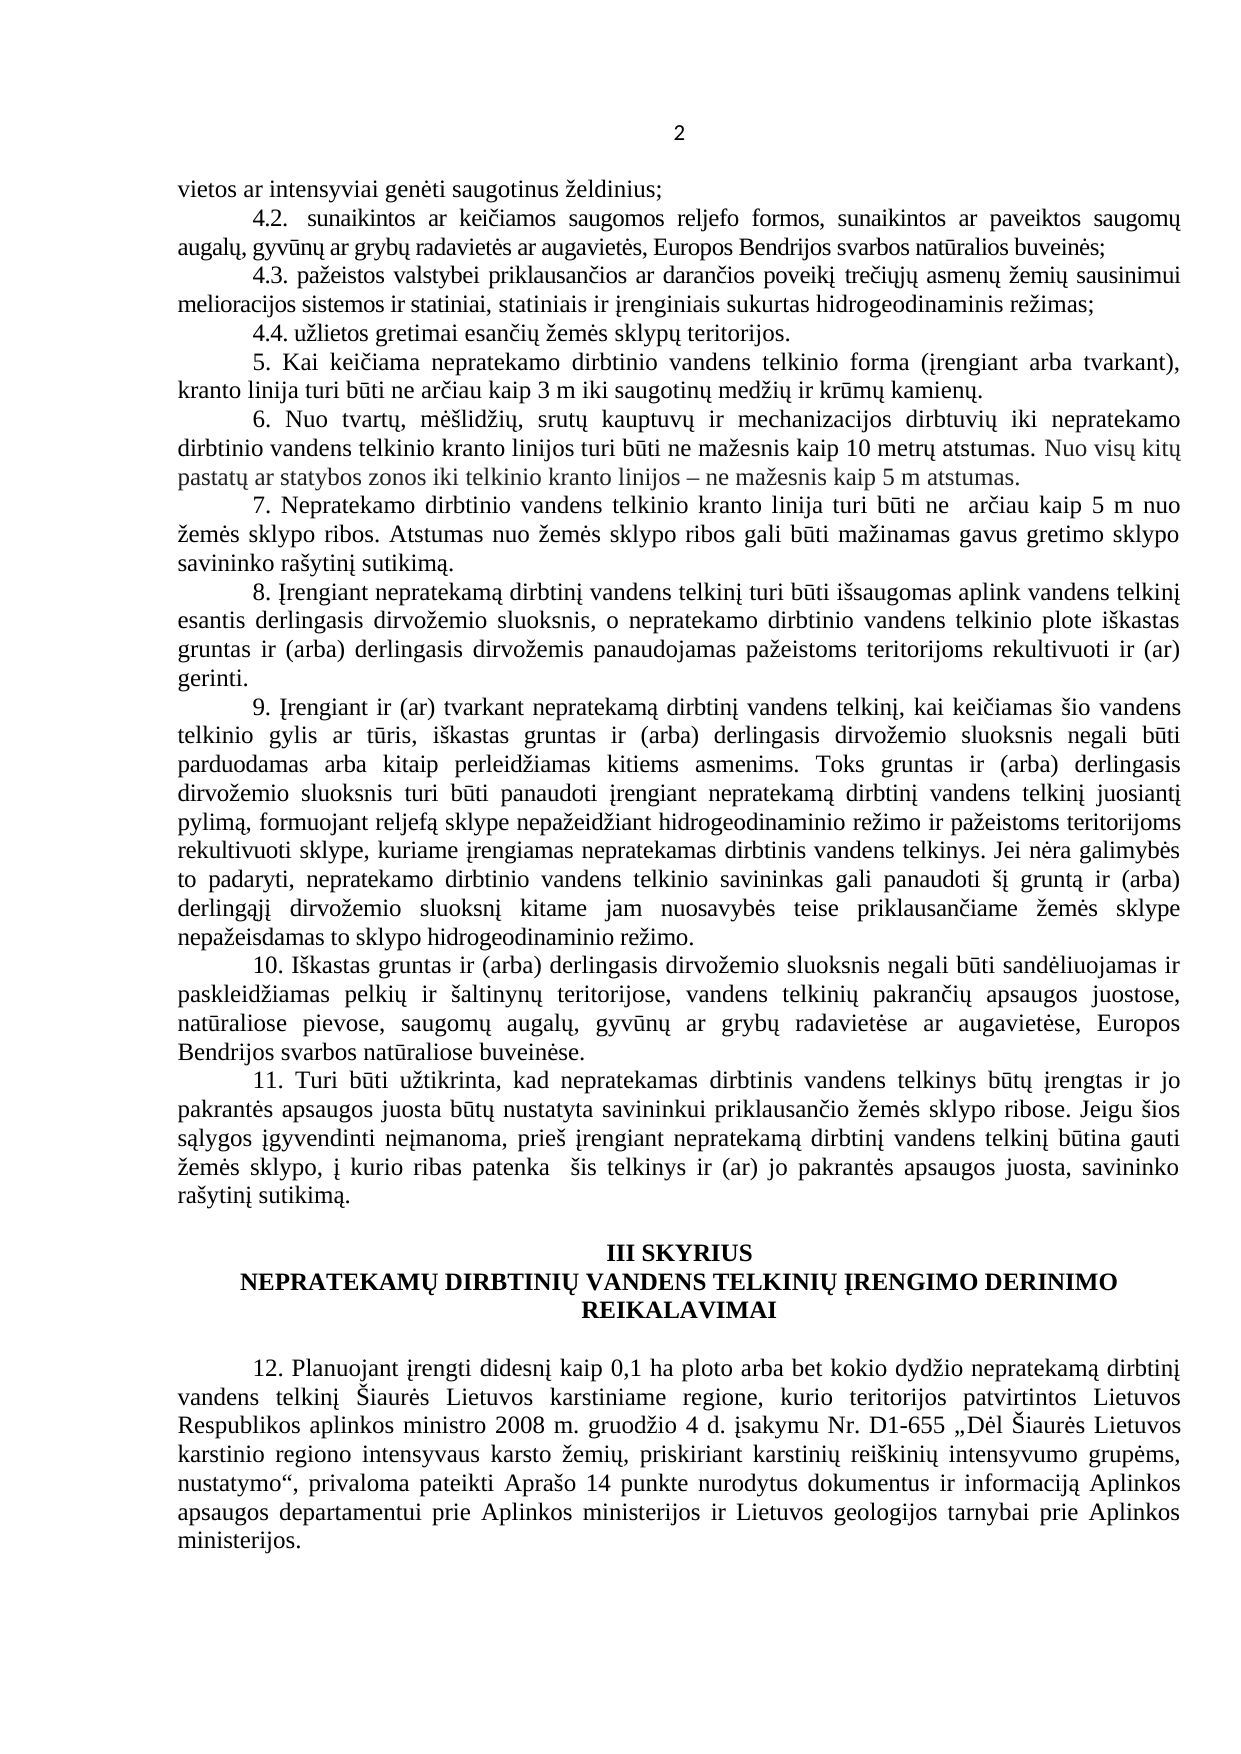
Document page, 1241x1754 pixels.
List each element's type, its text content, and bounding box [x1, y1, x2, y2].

text 7. Nepratekamo dirbtinio vandens telkinio kranto linija turi būti ne arčiau kaip 5 m nuo žemės sklypo ribos. Atstumas nuo žemės sklypo ribos gali būti mažinamas gavus gretimo sklypo savininko rašytinį sutikimą. [177, 490, 1181, 577]
text 12. Planuojant įrengti didesnį kaip 0,1 ha ploto arba bet kokio dydžio nepratekamą dirbtinį vandens telkinį Šiaurės Lietuvos karstiniame regione, kurio teritorijos patvirtintos Lietuvos Respublikos aplinkos ministro 2008 m. gruodžio 4 d. įsakymu Nr. D1-655 „Dėl Šiaurės Lietuvos karstinio regiono intensyvaus karsto žemių, priskiriant karstinių reiškinių intensyvumo grupėms, nustatymo“, privaloma pateikti Aprašo 14 punkte nurodytus dokumentus ir informaciją Aplinkos apsaugos departamentui prie Aplinkos ministerijos ir Lietuvos geologijos tarnybai prie Aplinkos ministerijos. [177, 1353, 1181, 1554]
text 10. Iškastas gruntas ir (arba) derlingasis dirvožemio sluoksnis negali būti sandėliuojamas ir paskleidžiamas pelkių ir šaltinynų teritorijose, vandens telkinių pakrančių apsaugos juostose, natūraliose pievose, saugomų augalų, gyvūnų ar grybų radavietėse ar augavietėse, Europos Bendrijos svarbos natūraliose buveinėse. [177, 950, 1181, 1065]
text 6. Nuo tvartų, mėšlidžių, srutų kauptuvų ir mechanizacijos dirbtuvių iki nepratekamo dirbtinio vandens telkinio kranto linijos turi būti ne mažesnis kaip 10 metrų atstumas. Nuo visų kitų pastatų ar statybos zonos iki telkinio kranto linijos – ne mažesnis kaip 5 m atstumas. [177, 404, 1181, 490]
text 4.2. sunaikintos ar keičiamos saugomos reljefo formos, sunaikintos ar paveiktos saugomų augalų, gyvūnų ar grybų radavietės ar augavietės, Europos Bendrijos svarbos natūralios buveinės; [177, 203, 1181, 260]
text 9. Įrengiant ir (ar) tvarkant nepratekamą dirbtinį vandens telkinį, kai keičiamas šio vandens telkinio gylis ar tūris, iškastas gruntas ir (arba) derlingasis dirvožemio sluoksnis negali būti parduodamas arba kitaip perleidžiamas kitiems asmenims. Toks gruntas ir (arba) derlingasis dirvožemio sluoksnis turi būti panaudoti įrengiant nepratekamą dirbtinį vandens telkinį juosiantį pylimą, formuojant reljefą sklype nepažeidžiant hidrogeodinaminio režimo ir pažeistoms teritorijoms rekultivuoti sklype, kuriame įrengiamas nepratekamas dirbtinis vandens telkinys. Jei nėra galimybės to padaryti, nepratekamo dirbtinio vandens telkinio savininkas gali panaudoti šį gruntą ir (arba) derlingąjį dirvožemio sluoksnį kitame jam nuosavybės teise priklausančiame žemės sklype nepažeisdamas to sklypo hidrogeodinaminio režimo. [177, 692, 1181, 950]
text III SKYRIUS [177, 1238, 1181, 1267]
text vietos ar intensyviai genėti saugotinus želdinius; [177, 174, 1181, 203]
text NEPRATEKAMŲ DIRBTINIŲ VANDENS TELKINIŲ ĮRENGIMO DERINIMO REIKALAVIMAI [177, 1267, 1181, 1324]
text 4.3. pažeistos valstybei priklausančios ar darančios poveikį trečiųjų asmenų žemių sausinimui melioracijos sistemos ir statiniai, statiniais ir įrenginiais sukurtas hidrogeodinaminis režimas; [177, 260, 1181, 318]
text 11. Turi būti užtikrinta, kad nepratekamas dirbtinis vandens telkinys būtų įrengtas ir jo pakrantės apsaugos juosta būtų nustatyta savininkui priklausančio žemės sklypo ribose. Jeigu šios sąlygos įgyvendinti neįmanoma, prieš įrengiant nepratekamą dirbtinį vandens telkinį būtina gauti žemės sklypo, į kurio ribas patenka šis telkinys ir (ar) jo pakrantės apsaugos juosta, savininko rašytinį sutikimą. [177, 1065, 1181, 1209]
text 5. Kai keičiama nepratekamo dirbtinio vandens telkinio forma (įrengiant arba tvarkant), kranto linija turi būti ne arčiau kaip 3 m iki saugotinų medžių ir krūmų kamienų. [177, 347, 1181, 404]
text 8. Įrengiant nepratekamą dirbtinį vandens telkinį turi būti išsaugomas aplink vandens telkinį esantis derlingasis dirvožemio sluoksnis, o nepratekamo dirbtinio vandens telkinio plote iškastas gruntas ir (arba) derlingasis dirvožemis panaudojamas pažeistoms teritorijoms rekultivuoti ir (ar) gerinti. [177, 577, 1181, 692]
text 4.4. užlietos gretimai esančių žemės sklypų teritorijos. [177, 318, 1181, 347]
